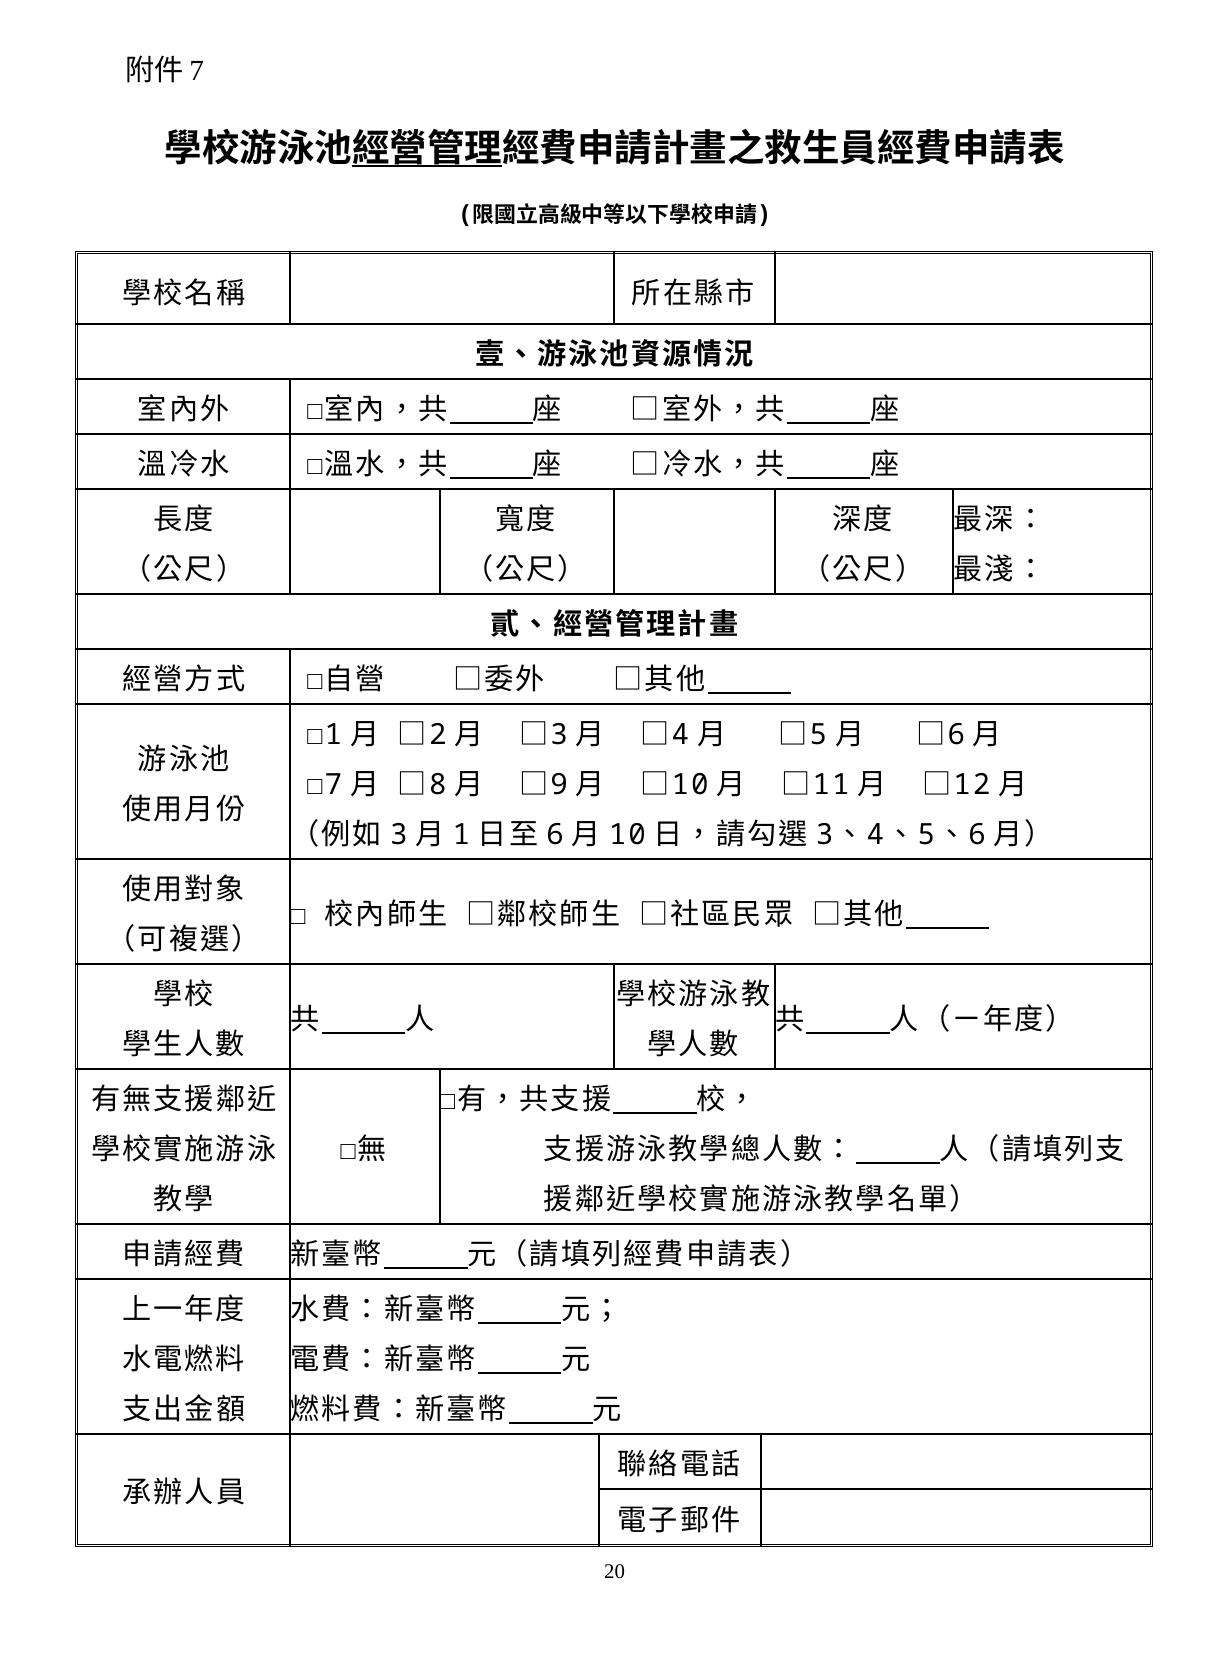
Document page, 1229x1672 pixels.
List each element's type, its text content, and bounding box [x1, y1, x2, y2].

table_cell 貳、經營管理計畫 [78, 595, 1150, 647]
table_cell [775, 1547, 953, 1552]
table_cell [615, 490, 774, 592]
table_cell □1月 □2月 □3月 □4月 □5月 □6月 □7月 □8月 □9月 □10月 □11月 □12月 （例如3月1日至6月10日，請勾選3、4、5、6月） [291, 705, 1150, 857]
table_cell 壹、游泳池資源情況 [78, 325, 1150, 377]
table_cell 使用對象 （可複選） [78, 860, 289, 962]
table_header 所在縣市 [615, 254, 774, 322]
table_cell 最深： 最淺： [954, 490, 1150, 592]
table_cell 共 人 [291, 965, 613, 1067]
table_cell [291, 1435, 598, 1543]
table_cell [614, 1547, 761, 1552]
table_cell [762, 1490, 1150, 1543]
table_cell [599, 1547, 614, 1552]
table_cell □室內，共 座 □室外，共 座 [291, 380, 1150, 432]
table_cell [291, 490, 439, 592]
table_cell □有，共支援 校， 支援游泳教學總人數： 人（請填列支援鄰近學校實施游泳教學名單） [441, 1070, 1150, 1222]
table_cell 室內外 [78, 380, 289, 432]
table_cell 溫冷水 [78, 435, 289, 487]
table_cell 申請經費 [78, 1225, 289, 1277]
table_header 學校名稱 [78, 254, 289, 322]
table_cell 承辦人員 [78, 1435, 289, 1543]
table_cell 學校 學生人數 [78, 965, 289, 1067]
table_cell [761, 1547, 775, 1552]
table_cell 電子郵件 [600, 1490, 760, 1543]
table_cell 游泳池 使用月份 [78, 705, 289, 857]
table_cell 新臺幣 元（請填列經費申請表） [291, 1225, 1150, 1277]
table_cell [440, 1547, 599, 1552]
table_cell [290, 1547, 440, 1552]
table_cell 長度 （公尺） [78, 490, 289, 592]
table_header [776, 254, 1150, 322]
text 學校游泳池經營管理經費申請計畫之救生員經費申請表 [118, 118, 1111, 172]
table_cell 學校游泳教學人數 [615, 965, 774, 1067]
table_cell 共 人（ㄧ年度） [776, 965, 1150, 1067]
table_cell [953, 1547, 1152, 1552]
table_cell 上一年度 水電燃料 支出金額 [78, 1280, 289, 1432]
table_cell □溫水，共 座 □冷水，共 座 [291, 435, 1150, 487]
table_cell 寬度 （公尺） [441, 490, 613, 592]
table_cell 深度 （公尺） [776, 490, 952, 592]
text (限國立高級中等以下學校申請) [118, 196, 1111, 230]
table_cell 水費：新臺幣 元； 電費：新臺幣 元 燃料費：新臺幣 元 [291, 1280, 1150, 1432]
table_cell 經營方式 [78, 650, 289, 702]
table_cell □自營 □委外 □其他 [291, 650, 1150, 702]
table_header 附件7 [125, 46, 252, 118]
table_cell [762, 1435, 1150, 1487]
table_cell [77, 1547, 290, 1552]
table_cell □ 校內師生 □鄰校師生 □社區民眾 □其他 [291, 860, 1150, 962]
table_cell □無 [291, 1070, 439, 1222]
table_header [291, 254, 613, 322]
table_cell 聯絡電話 [600, 1435, 760, 1487]
table_cell 有無支援鄰近學校實施游泳教學 [78, 1070, 289, 1222]
